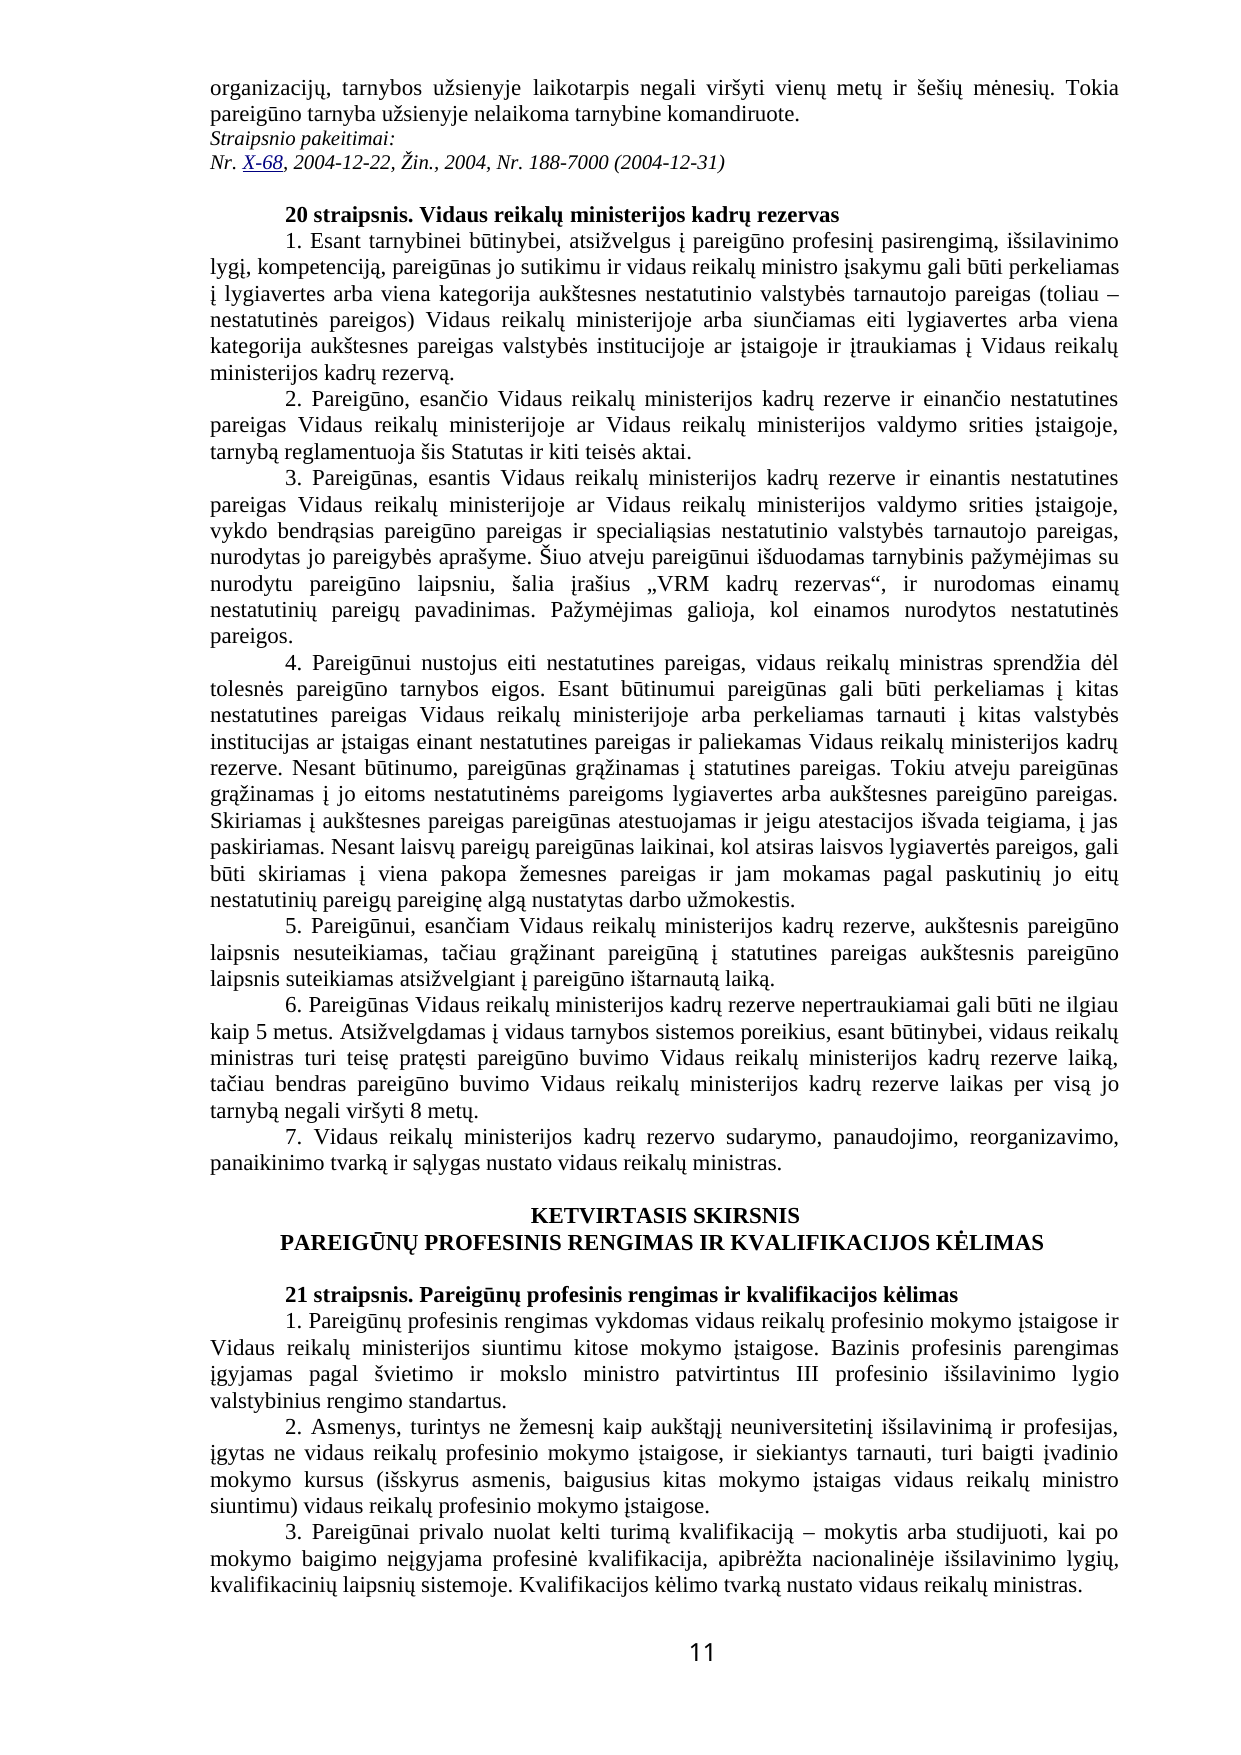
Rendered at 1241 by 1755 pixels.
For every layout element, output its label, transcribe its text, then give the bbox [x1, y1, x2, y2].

text 5. Pareigūnui, esančiam Vidaus reikalų ministerijos kadrų rezerve, aukštesnis pareigūno laipsnis nesuteikiamas, tačiau grąžinant pareigūną į statutines pareigas aukštesnis pareigūno laipsnis suteikiamas atsižvelgiant į pareigūno ištarnautą laiką. [210, 912, 1120, 991]
text 6. Pareigūnas Vidaus reikalų ministerijos kadrų rezerve nepertraukiamai gali būti ne ilgiau kaip 5 metus. Atsižvelgdamas į vidaus tarnybos sistemos poreikius, esant būtinybei, vidaus reikalų ministras turi teisę pratęsti pareigūno buvimo Vidaus reikalų ministerijos kadrų rezerve laiką, tačiau bendras pareigūno buvimo Vidaus reikalų ministerijos kadrų rezerve laikas per visą jo tarnybą negali viršyti 8 metų. [210, 991, 1120, 1123]
text 20 straipsnis. Vidaus reikalų ministerijos kadrų rezervas [210, 201, 1120, 227]
text Nr. X-68, 2004-12-22, Žin., 2004, Nr. 188-7000 (2004-12-31) [210, 150, 1120, 174]
text 1. Pareigūnų profesinis rengimas vykdomas vidaus reikalų profesinio mokymo įstaigose ir Vidaus reikalų ministerijos siuntimu kitose mokymo įstaigose. Bazinis profesinis parengimas įgyjamas pagal švietimo ir mokslo ministro patvirtintus III profesinio išsilavinimo lygio valstybinius rengimo standartus. [210, 1308, 1120, 1413]
text 3. Pareigūnas, esantis Vidaus reikalų ministerijos kadrų rezerve ir einantis nestatutines pareigas Vidaus reikalų ministerijoje ar Vidaus reikalų ministerijos valdymo srities įstaigoje, vykdo bendrąsias pareigūno pareigas ir specialiąsias nestatutinio valstybės tarnautojo pareigas, nurodytas jo pareigybės aprašyme. Šiuo atveju pareigūnui išduodamas tarnybinis pažymėjimas su nurodytu pareigūno laipsniu, šalia įrašius „VRM kadrų rezervas“, ir nurodomas einamų nestatutinių pareigų pavadinimas. Pažymėjimas galioja, kol einamos nurodytos nestatutinės pareigos. [210, 464, 1120, 649]
text 1. Esant tarnybinei būtinybei, atsižvelgus į pareigūno profesinį pasirengimą, išsilavinimo lygį, kompetenciją, pareigūnas jo sutikimu ir vidaus reikalų ministro įsakymu gali būti perkeliamas į lygiavertes arba viena kategorija aukštesnes nestatutinio valstybės tarnautojo pareigas (toliau – nestatutinės pareigos) Vidaus reikalų ministerijoje arba siunčiamas eiti lygiavertes arba viena kategorija aukštesnes pareigas valstybės institucijoje ar įstaigoje ir įtraukiamas į Vidaus reikalų ministerijos kadrų rezervą. [210, 227, 1120, 385]
text 4. Pareigūnui nustojus eiti nestatutines pareigas, vidaus reikalų ministras sprendžia dėl tolesnės pareigūno tarnybos eigos. Esant būtinumui pareigūnas gali būti perkeliamas į kitas nestatutines pareigas Vidaus reikalų ministerijoje arba perkeliamas tarnauti į kitas valstybės institucijas ar įstaigas einant nestatutines pareigas ir paliekamas Vidaus reikalų ministerijos kadrų rezerve. Nesant būtinumo, pareigūnas grąžinamas į statutines pareigas. Tokiu atveju pareigūnas grąžinamas į jo eitoms nestatutinėms pareigoms lygiavertes arba aukštesnes pareigūno pareigas. Skiriamas į aukštesnes pareigas pareigūnas atestuojamas ir jeigu atestacijos išvada teigiama, į jas paskiriamas. Nesant laisvų pareigų pareigūnas laikinai, kol atsiras laisvos lygiavertės pareigos, gali būti skiriamas į viena pakopa žemesnes pareigas ir jam mokamas pagal paskutinių jo eitų nestatutinių pareigų pareiginę algą nustatytas darbo užmokestis. [210, 649, 1120, 912]
text 7. Vidaus reikalų ministerijos kadrų rezervo sudarymo, panaudojimo, reorganizavimo, panaikinimo tvarką ir sąlygas nustato vidaus reikalų ministras. [210, 1123, 1120, 1176]
text KETVIRTASIS SKIRSNIS [210, 1202, 1120, 1228]
text 2. Pareigūno, esančio Vidaus reikalų ministerijos kadrų rezerve ir einančio nestatutines pareigas Vidaus reikalų ministerijoje ar Vidaus reikalų ministerijos valdymo srities įstaigoje, tarnybą reglamentuoja šis Statutas ir kiti teisės aktai. [210, 385, 1120, 464]
text 21 straipsnis. Pareigūnų profesinis rengimas ir kvalifikacijos kėlimas [210, 1281, 1120, 1308]
text 3. Pareigūnai privalo nuolat kelti turimą kvalifikaciją – mokytis arba studijuoti, kai po mokymo baigimo neįgyjama profesinė kvalifikacija, apibrėžta nacionalinėje išsilavinimo lygių, kvalifikacinių laipsnių sistemoje. Kvalifikacijos kėlimo tvarką nustato vidaus reikalų ministras. [210, 1518, 1120, 1597]
text 2. Asmenys, turintys ne žemesnį kaip aukštąjį neuniversitetinį išsilavinimą ir profesijas, įgytas ne vidaus reikalų profesinio mokymo įstaigose, ir siekiantys tarnauti, turi baigti įvadinio mokymo kursus (išskyrus asmenis, baigusius kitas mokymo įstaigas vidaus reikalų ministro siuntimu) vidaus reikalų profesinio mokymo įstaigose. [210, 1413, 1120, 1518]
text organizacijų, tarnybos užsienyje laikotarpis negali viršyti vienų metų ir šešių mėnesių. Tokia pareigūno tarnyba užsienyje nelaikoma tarnybine komandiruote. [210, 73, 1120, 126]
text PAREIGŪNŲ PROFESINIS RENGIMAS IR KVALIFIKACIJOS KĖLIMAS [210, 1228, 1120, 1255]
text Straipsnio pakeitimai: [210, 126, 1120, 150]
